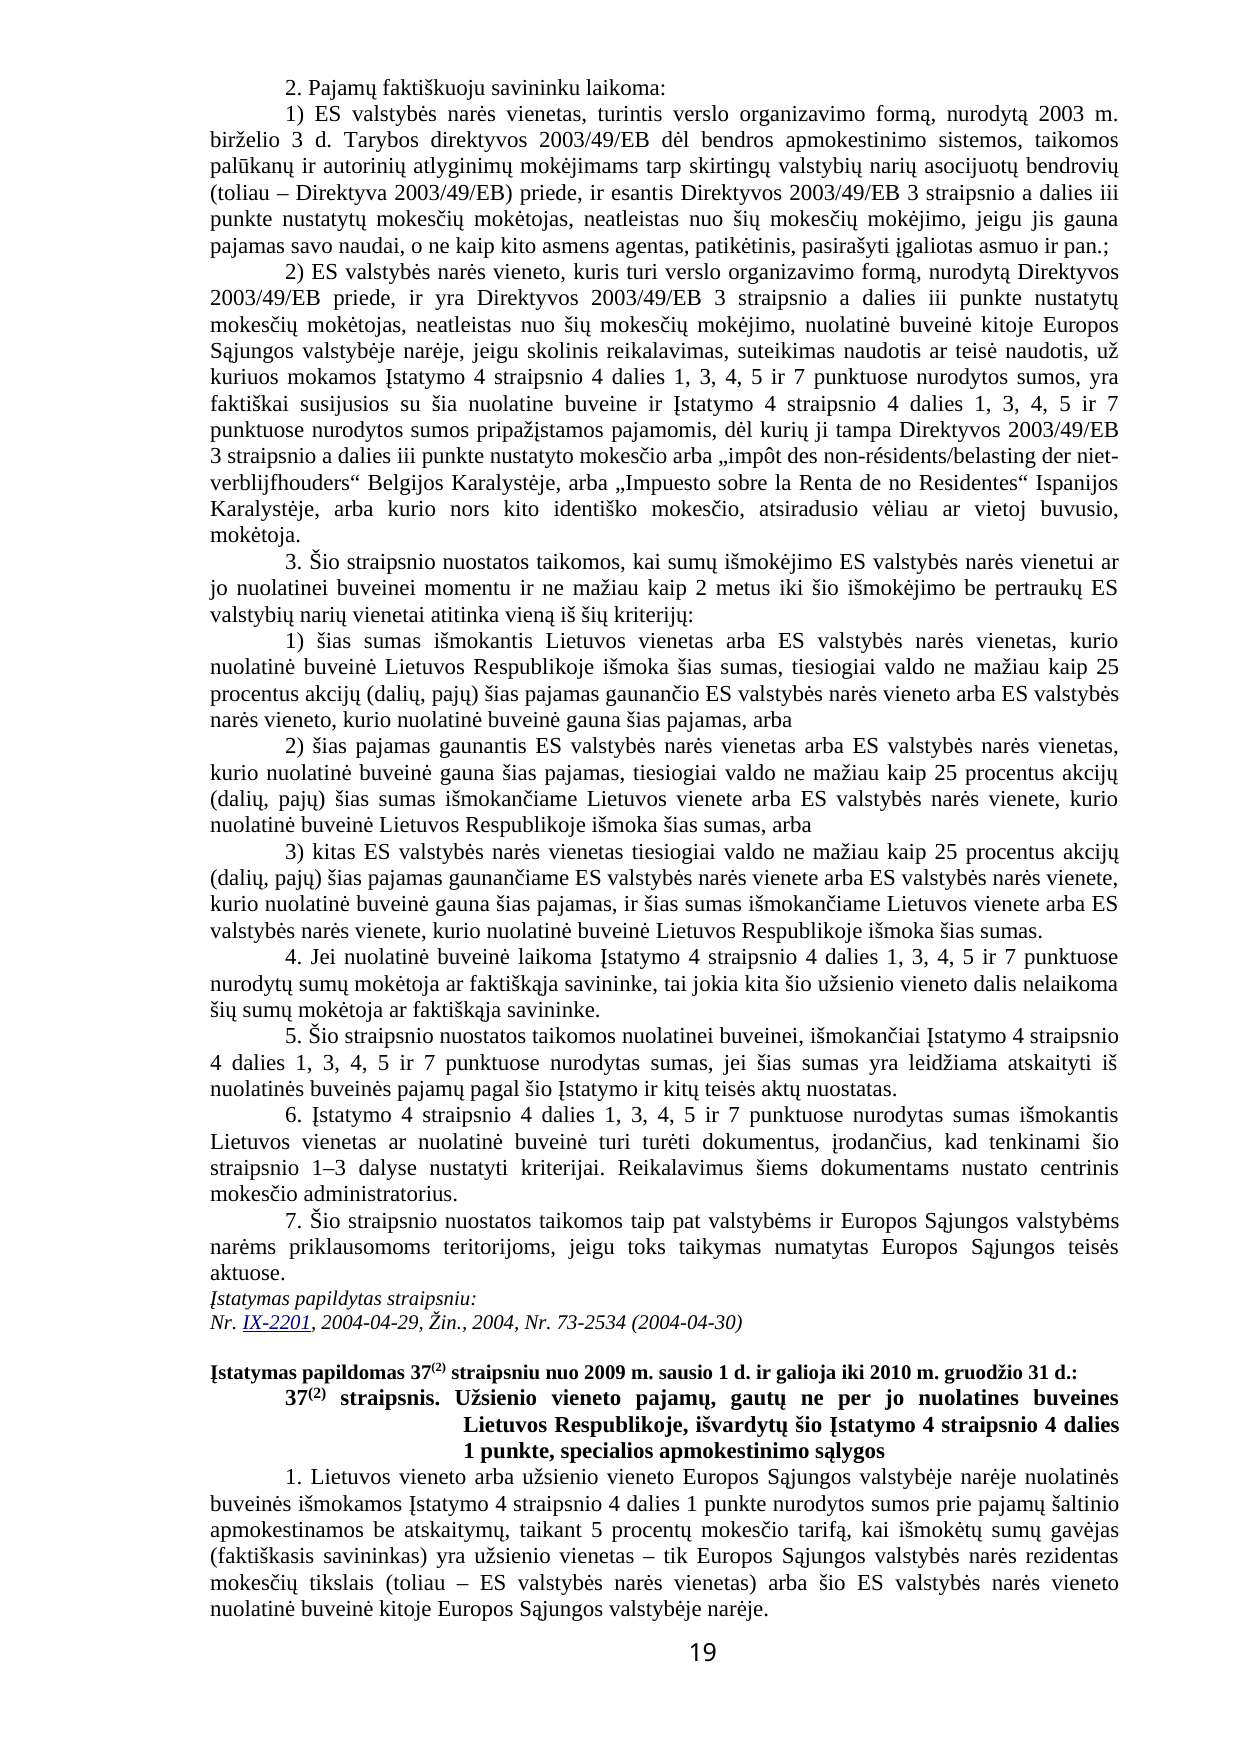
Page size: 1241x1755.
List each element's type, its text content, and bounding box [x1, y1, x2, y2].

text 4. Jei nuolatinė buveinė laikoma Įstatymo 4 straipsnio 4 dalies 1, 3, 4, 5 ir 7 punktuose nurodytų sumų mokėtoja ar faktiškąja savininke, tai jokia kita šio užsienio vieneto dalis nelaikoma šių sumų mokėtoja ar faktiškąja savininke. [210, 943, 1120, 1022]
text Nr. IX-2201, 2004-04-29, Žin., 2004, Nr. 73-2534 (2004-04-30) [210, 1310, 1120, 1334]
text Įstatymas papildytas straipsniu: [210, 1286, 1120, 1310]
text Įstatymas papildomas 37(2) straipsniu nuo 2009 m. sausio 1 d. ir galioja iki 2010 m. gruodžio 31 d.: [210, 1360, 1120, 1384]
text 3. Šio straipsnio nuostatos taikomos, kai sumų išmokėjimo ES valstybės narės vienetui ar jo nuolatinei buveinei momentu ir ne mažiau kaip 2 metus iki šio išmokėjimo be pertraukų ES valstybių narių vienetai atitinka vieną iš šių kriterijų: [210, 548, 1120, 627]
text 1) šias sumas išmokantis Lietuvos vienetas arba ES valstybės narės vienetas, kurio nuolatinė buveinė Lietuvos Respublikoje išmoka šias sumas, tiesiogiai valdo ne mažiau kaip 25 procentus akcijų (dalių, pajų) šias pajamas gaunančio ES valstybės narės vieneto arba ES valstybės narės vieneto, kurio nuolatinė buveinė gauna šias pajamas, arba [210, 627, 1120, 732]
text 2. Pajamų faktiškuoju savininku laikoma: [210, 73, 1120, 100]
text 5. Šio straipsnio nuostatos taikomos nuolatinei buveinei, išmokančiai Įstatymo 4 straipsnio 4 dalies 1, 3, 4, 5 ir 7 punktuose nurodytas sumas, jei šias sumas yra leidžiama atskaityti iš nuolatinės buveinės pajamų pagal šio Įstatymo ir kitų teisės aktų nuostatas. [210, 1022, 1120, 1101]
text 1) ES valstybės narės vienetas, turintis verslo organizavimo formą, nurodytą 2003 m. birželio 3 d. Tarybos direktyvos 2003/49/EB dėl bendros apmokestinimo sistemos, taikomos palūkanų ir autorinių atlyginimų mokėjimams tarp skirtingų valstybių narių asocijuotų bendrovių (toliau – Direktyva 2003/49/EB) priede, ir esantis Direktyvos 2003/49/EB 3 straipsnio a dalies iii punkte nustatytų mokesčių mokėtojas, neatleistas nuo šių mokesčių mokėjimo, jeigu jis gauna pajamas savo naudai, o ne kaip kito asmens agentas, patikėtinis, pasirašyti įgaliotas asmuo ir pan.; [210, 100, 1120, 258]
text 2) šias pajamas gaunantis ES valstybės narės vienetas arba ES valstybės narės vienetas, kurio nuolatinė buveinė gauna šias pajamas, tiesiogiai valdo ne mažiau kaip 25 procentus akcijų (dalių, pajų) šias sumas išmokančiame Lietuvos vienete arba ES valstybės narės vienete, kurio nuolatinė buveinė Lietuvos Respublikoje išmoka šias sumas, arba [210, 732, 1120, 838]
text 3) kitas ES valstybės narės vienetas tiesiogiai valdo ne mažiau kaip 25 procentus akcijų (dalių, pajų) šias pajamas gaunančiame ES valstybės narės vienete arba ES valstybės narės vienete, kurio nuolatinė buveinė gauna šias pajamas, ir šias sumas išmokančiame Lietuvos vienete arba ES valstybės narės vienete, kurio nuolatinė buveinė Lietuvos Respublikoje išmoka šias sumas. [210, 838, 1120, 943]
text 37(2) straipsnis. Užsienio vieneto pajamų, gautų ne per jo nuolatines buveines Lietuvos Respublikoje, išvardytų šio Įstatymo 4 straipsnio 4 dalies 1 punkte, specialios apmokestinimo sąlygos [285, 1384, 1120, 1463]
text 1. Lietuvos vieneto arba užsienio vieneto Europos Sąjungos valstybėje narėje nuolatinės buveinės išmokamos Įstatymo 4 straipsnio 4 dalies 1 punkte nurodytos sumos prie pajamų šaltinio apmokestinamos be atskaitymų, taikant 5 procentų mokesčio tarifą, kai išmokėtų sumų gavėjas (faktiškasis savininkas) yra užsienio vienetas – tik Europos Sąjungos valstybės narės rezidentas mokesčių tikslais (toliau – ES valstybės narės vienetas) arba šio ES valstybės narės vieneto nuolatinė buveinė kitoje Europos Sąjungos valstybėje narėje. [210, 1463, 1120, 1622]
text 2) ES valstybės narės vieneto, kuris turi verslo organizavimo formą, nurodytą Direktyvos 2003/49/EB priede, ir yra Direktyvos 2003/49/EB 3 straipsnio a dalies iii punkte nustatytų mokesčių mokėtojas, neatleistas nuo šių mokesčių mokėjimo, nuolatinė buveinė kitoje Europos Sąjungos valstybėje narėje, jeigu skolinis reikalavimas, suteikimas naudotis ar teisė naudotis, už kuriuos mokamos Įstatymo 4 straipsnio 4 dalies 1, 3, 4, 5 ir 7 punktuose nurodytos sumos, yra faktiškai susijusios su šia nuolatine buveine ir Įstatymo 4 straipsnio 4 dalies 1, 3, 4, 5 ir 7 punktuose nurodytos sumos pripažįstamos pajamomis, dėl kurių ji tampa Direktyvos 2003/49/EB 3 straipsnio a dalies iii punkte nustatyto mokesčio arba „impôt des non-résidents/belasting der niet-verblijfhouders“ Belgijos Karalystėje, arba „Impuesto sobre la Renta de no Residentes“ Ispanijos Karalystėje, arba kurio nors kito identiško mokesčio, atsiradusio vėliau ar vietoj buvusio, mokėtoja. [210, 258, 1120, 548]
text 7. Šio straipsnio nuostatos taikomos taip pat valstybėms ir Europos Sąjungos valstybėms narėms priklausomoms teritorijoms, jeigu toks taikymas numatytas Europos Sąjungos teisės aktuose. [210, 1207, 1120, 1286]
text 6. Įstatymo 4 straipsnio 4 dalies 1, 3, 4, 5 ir 7 punktuose nurodytas sumas išmokantis Lietuvos vienetas ar nuolatinė buveinė turi turėti dokumentus, įrodančius, kad tenkinami šio straipsnio 1–3 dalyse nustatyti kriterijai. Reikalavimus šiems dokumentams nustato centrinis mokesčio administratorius. [210, 1101, 1120, 1207]
